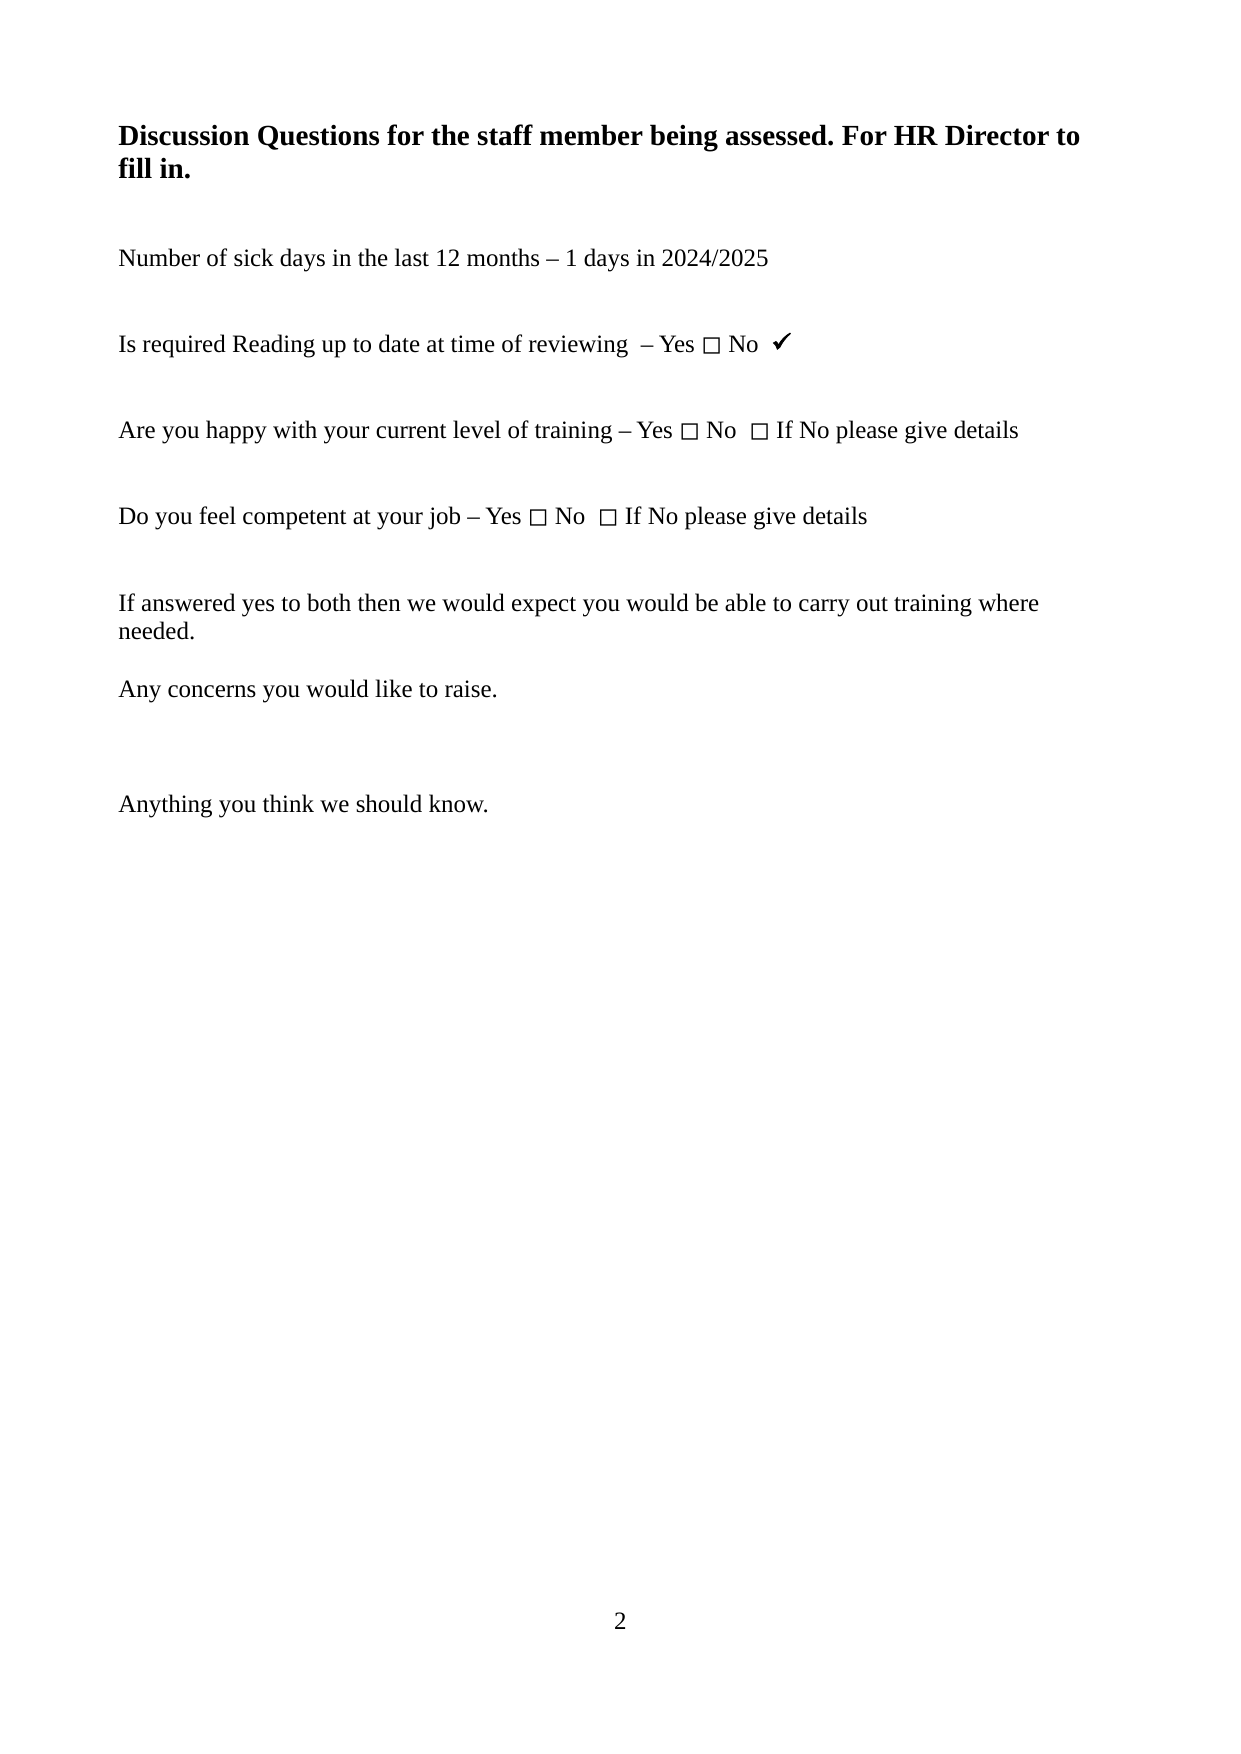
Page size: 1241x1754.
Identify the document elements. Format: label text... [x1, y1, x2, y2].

text Number of sick days in the last 12 months – 1 days in 2024/2025 [118, 243, 1122, 271]
text Do you feel competent at your job – Yes ◻ No ◻ If No please give details [118, 501, 1122, 530]
text Any concerns you would like to raise. [118, 674, 1122, 703]
text Are you happy with your current level of training – Yes ◻ No ◻ If No please give details [118, 415, 1122, 444]
text Is required Reading up to date at time of reviewing – Yes ◻ No ✓ [118, 329, 1122, 358]
text If answered yes to both then we would expect you would be able to carry out training where needed. [118, 588, 1122, 645]
text Discussion Questions for the staff member being assessed. For HR Director to fill in. [118, 118, 1122, 185]
text Anything you think we should know. [118, 789, 1122, 818]
